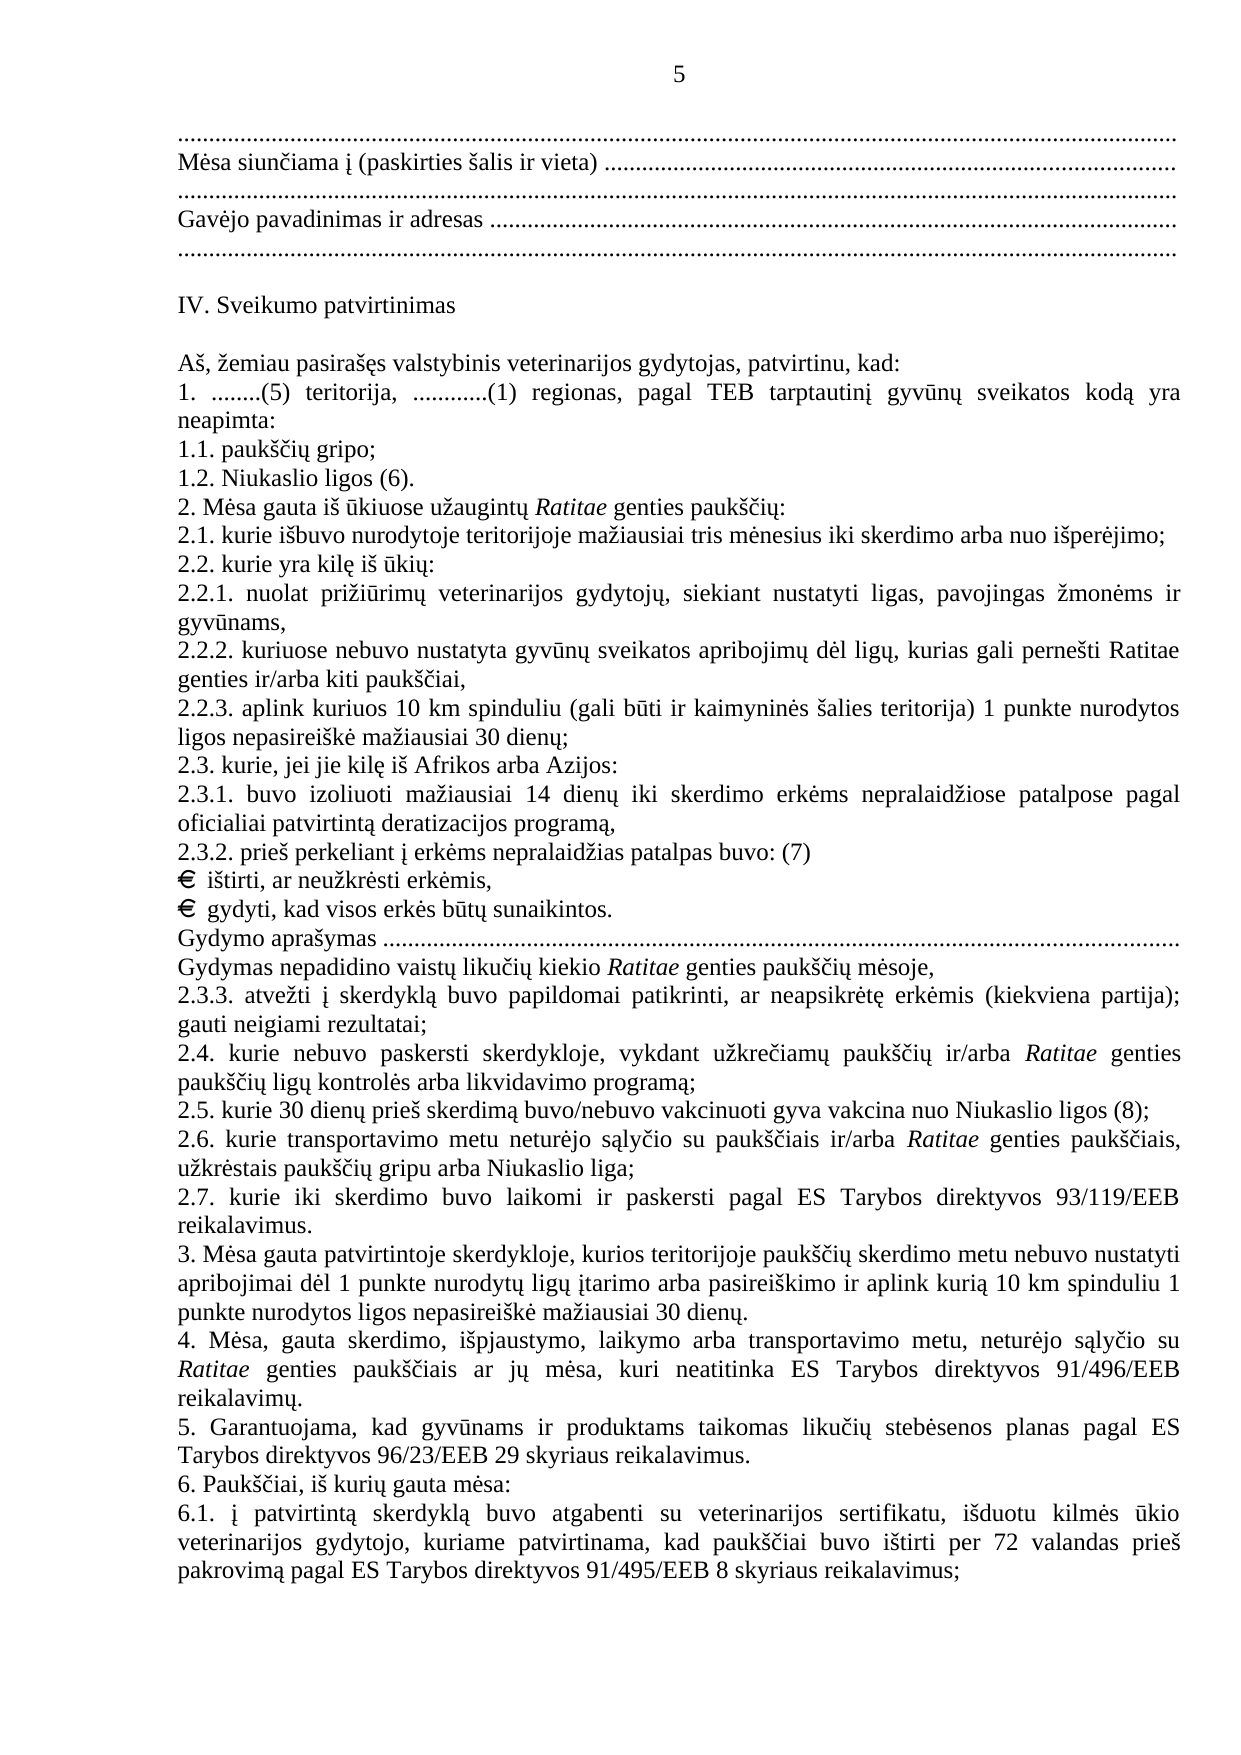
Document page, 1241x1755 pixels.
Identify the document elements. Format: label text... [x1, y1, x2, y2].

text Gavėjo pavadinimas ir adresas [177, 204, 1181, 233]
text  ištirti, ar neužkrėsti erkėmis, [177, 866, 1181, 894]
text 2.3.1. buvo izoliuoti mažiausiai 14 dienų iki skerdimo erkėms nepralaidžiose patalpose pagal oficialiai patvirtintą deratizacijos programą, [177, 779, 1181, 837]
text 1.2. Niukaslio ligos (6). [177, 463, 1181, 492]
text IV. Sveikumo patvirtinimas [177, 291, 1181, 319]
text 2.7. kurie iki skerdimo buvo laikomi ir paskersti pagal ES Tarybos direktyvos 93/119/EEB reikalavimus. [177, 1182, 1181, 1239]
text 2. Mėsa gauta iš ūkiuose užaugintų Ratitae genties paukščių: [177, 492, 1181, 521]
text 2.4. kurie nebuvo paskersti skerdykloje, vykdant užkrečiamų paukščių ir/arba Ratitae genties paukščių ligų kontrolės arba likvidavimo programą; [177, 1038, 1181, 1096]
text 2.2. kurie yra kilę iš ūkių: [177, 549, 1181, 578]
text Mėsa siunčiama į (paskirties šalis ir vieta) [177, 147, 1181, 176]
text  gydyti, kad visos erkės būtų sunaikintos. [177, 894, 1181, 923]
text 4. Mėsa, gauta skerdimo, išpjaustymo, laikymo arba transportavimo metu, neturėjo sąlyčio su Ratitae genties paukščiais ar jų mėsa, kuri neatitinka ES Tarybos direktyvos 91/496/EEB reikalavimų. [177, 1326, 1181, 1412]
text 1.1. paukščių gripo; [177, 434, 1181, 463]
text Gydymas nepadidino vaistų likučių kiekio Ratitae genties paukščių mėsoje, [177, 952, 1181, 981]
text 2.1. kurie išbuvo nurodytoje teritorijoje mažiausiai tris mėnesius iki skerdimo arba nuo išperėjimo; [177, 521, 1181, 549]
text Aš, žemiau pasirašęs valstybinis veterinarijos gydytojas, patvirtinu, kad: [177, 348, 1181, 377]
text 2.2.1. nuolat prižiūrimų veterinarijos gydytojų, siekiant nustatyti ligas, pavojingas žmonėms ir gyvūnams, [177, 578, 1181, 636]
text 6.1. į patvirtintą skerdyklą buvo atgabenti su veterinarijos sertifikatu, išduotu kilmės ūkio veterinarijos gydytojo, kuriame patvirtinama, kad paukščiai buvo ištirti per 72 valandas prieš pakrovimą pagal ES Tarybos direktyvos 91/495/EEB 8 skyriaus reikalavimus; [177, 1498, 1181, 1584]
text 2.3.2. prieš perkeliant į erkėms nepralaidžias patalpas buvo: (7) [177, 837, 1181, 866]
text 6. Paukščiai, iš kurių gauta mėsa: [177, 1469, 1181, 1498]
text Gydymo aprašymas [177, 923, 1181, 952]
text 3. Mėsa gauta patvirtintoje skerdykloje, kurios teritorijoje paukščių skerdimo metu nebuvo nustatyti apribojimai dėl 1 punkte nurodytų ligų įtarimo arba pasireiškimo ir aplink kurią 10 km spinduliu 1 punkte nurodytos ligos nepasireiškė mažiausiai 30 dienų. [177, 1239, 1181, 1326]
text 5. Garantuojama, kad gyvūnams ir produktams taikomas likučių stebėsenos planas pagal ES Tarybos direktyvos 96/23/EEB 29 skyriaus reikalavimus. [177, 1412, 1181, 1469]
text 2.2.2. kuriuose nebuvo nustatyta gyvūnų sveikatos apribojimų dėl ligų, kurias gali pernešti Ratitae genties ir/arba kiti paukščiai, [177, 636, 1181, 693]
text 2.6. kurie transportavimo metu neturėjo sąlyčio su paukščiais ir/arba Ratitae genties paukščiais, užkrėstais paukščių gripu arba Niukaslio liga; [177, 1124, 1181, 1182]
text 2.2.3. aplink kuriuos 10 km spinduliu (gali būti ir kaimyninės šalies teritorija) 1 punkte nurodytos ligos nepasireiškė mažiausiai 30 dienų; [177, 693, 1181, 751]
text 2.5. kurie 30 dienų prieš skerdimą buvo/nebuvo vakcinuoti gyva vakcina nuo Niukaslio ligos (8); [177, 1096, 1181, 1124]
text 2.3. kurie, jei jie kilę iš Afrikos arba Azijos: [177, 751, 1181, 779]
text 1. ........(5) teritorija, ............(1) regionas, pagal TEB tarptautinį gyvūnų sveikatos kodą yra neapimta: [177, 377, 1181, 434]
text 2.3.3. atvežti į skerdyklą buvo papildomai patikrinti, ar neapsikrėtę erkėmis (kiekviena partija); gauti neigiami rezultatai; [177, 981, 1181, 1038]
